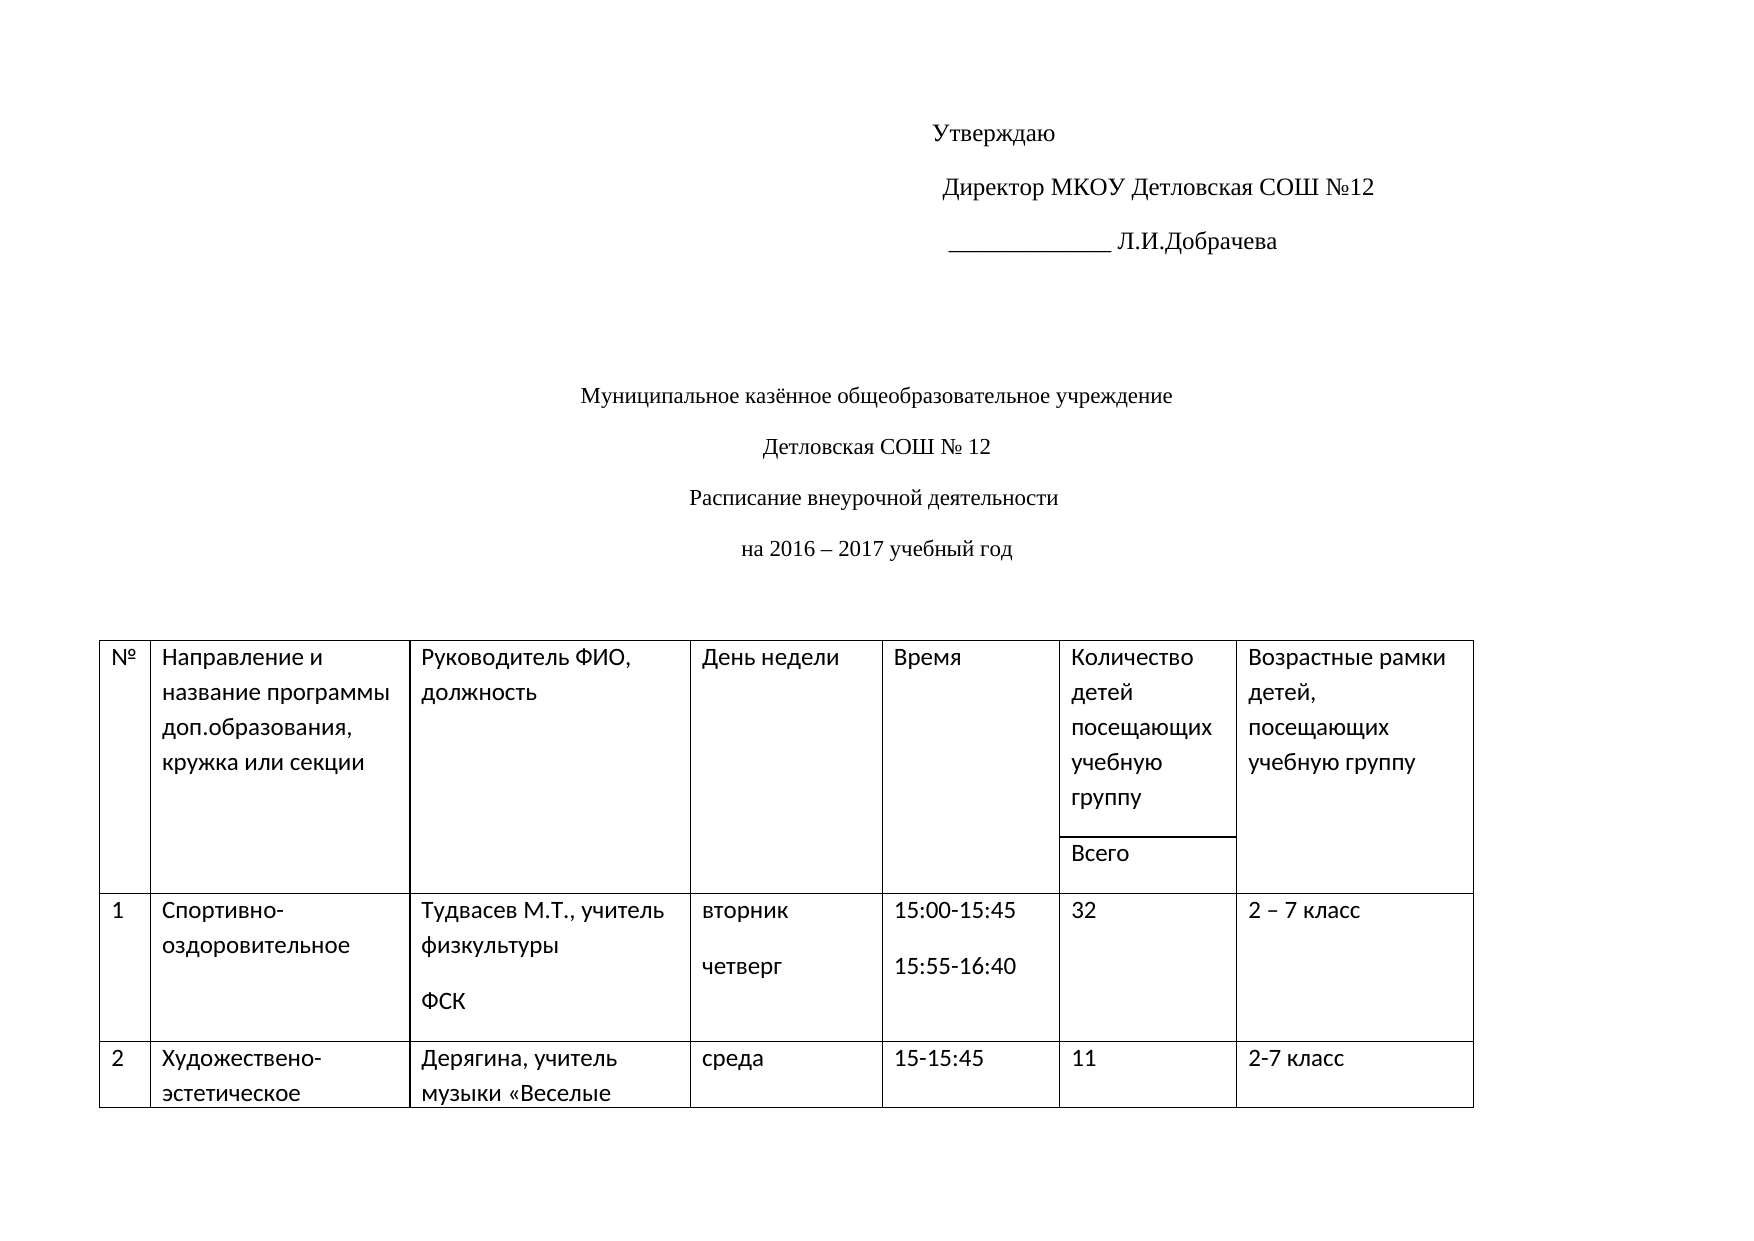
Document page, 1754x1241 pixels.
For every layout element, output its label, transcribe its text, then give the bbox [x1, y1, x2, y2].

table_cell 11 - [1060, 1042, 1236, 1107]
table_header Руководитель ФИО, должность [411, 641, 690, 893]
table_header Время [883, 641, 1059, 893]
table_cell Тудвасев М.Т., учитель физкультуры ФСК [411, 894, 690, 1041]
text Детловская СОШ № 12 [118, 433, 1636, 459]
text _____________ Л.И.Добрачева [118, 226, 1636, 254]
table_cell Дерягина, учитель музыки «Веселые [411, 1042, 690, 1107]
table_cell 1 [100, 894, 150, 1041]
table_cell среда [691, 1042, 882, 1107]
text Директор МКОУ Детловская СОШ №12 [118, 172, 1636, 201]
text Утверждаю [118, 118, 1636, 147]
table_cell вторник четверг [691, 894, 882, 1041]
table_cell 2 [100, 1042, 150, 1107]
table_cell 15:00-15:45 15:55-16:40 [883, 894, 1059, 1041]
table_cell 2 – 7 класс [1237, 894, 1473, 1041]
text Муниципальное казённое общеобразовательное учреждение [118, 382, 1636, 408]
table_header День недели [691, 641, 882, 893]
table_cell 2-7 класс [1237, 1042, 1473, 1107]
table_cell Всего [1060, 838, 1236, 893]
table_header Возрастные рамки детей, посещающих учебную группу [1237, 641, 1473, 893]
table_cell 32 [1060, 894, 1236, 1041]
table_cell Художествено-эстетическое [151, 1042, 409, 1107]
text на 2016 – 2017 учебный год [118, 535, 1636, 561]
table_header № [100, 641, 150, 893]
table_header Направление и название программы доп.образования, кружка или секции [151, 641, 409, 893]
table_header Количество детей посещающих учебную группу [1060, 641, 1236, 836]
table_cell Спортивно-оздоровительное [151, 894, 409, 1041]
text Расписание внеурочной деятельности [118, 484, 1636, 510]
table_cell 15-15:45 [883, 1042, 1059, 1107]
